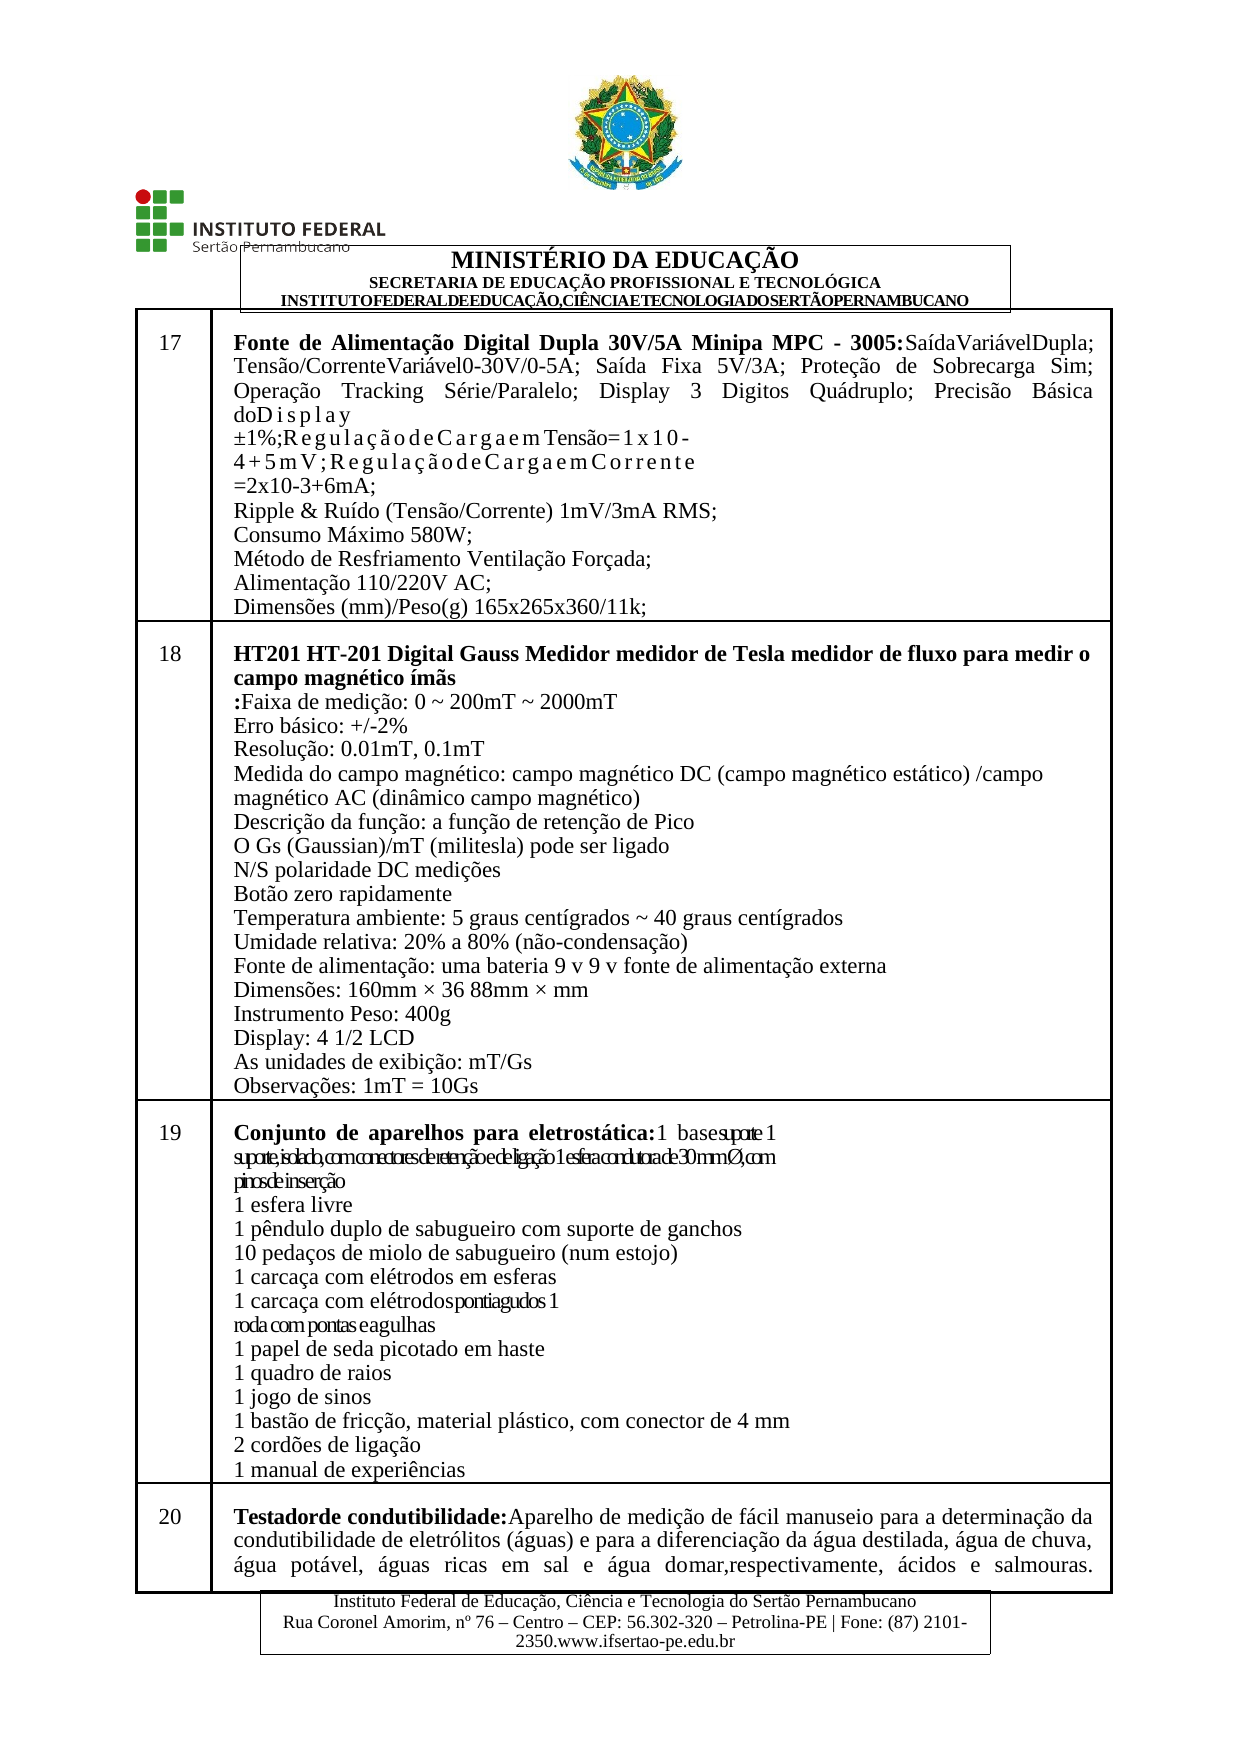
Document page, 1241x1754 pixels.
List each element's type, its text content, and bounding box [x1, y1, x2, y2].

picture [568, 75, 683, 190]
table_cell Conjunto de aparelhos para eletrostática:1 basesuporte 1 suporte, isolado, com conectores de retenção e de ligação 1 esfera condutora de 30 mm Ø, com pinos deinserção 1 esfera livre 1 pêndulo duplo de sabugueiro com suporte de ganchos 10 pedaços de miolo de sabugueiro (num estojo) 1 carcaça com elétrodos em esferas 1 carcaça com elétrodospontiagudos 1 roda com pontas eagulhas 1 papel de seda picotado em haste 1 quadro de raios 1 jogo de sinos 1 bastão de fricção, material plástico, com conector de 4 mm 2 cordões de ligação 1 manual de experiências [213, 1101, 1110, 1482]
table_cell HT201 HT-201 Digital Gauss Medidor medidor de Tesla medidor de fluxo para medir o campo magnético ímãs :Faixa de medição: 0 ~ 200mT ~ 2000mT Erro básico: +/-2% Resolução: 0.01mT, 0.1mT Medida do campo magnético: campo magnético DC (campo magnético estático) /campo magnético AC (dinâmico campo magnético) Descrição da função: a função de retenção de Pico O Gs (Gaussian)/mT (militesla) pode ser ligado N/S polaridade DC medições Botão zero rapidamente Temperatura ambiente: 5 graus centígrados ~ 40 graus centígrados Umidade relativa: 20% a 80% (não-condensação) Fonte de alimentação: uma bateria 9 v 9 v fonte de alimentação externa Dimensões: 160mm × 36 88mm × mm Instrumento Peso: 400g Display: 4 1/2 LCD As unidades de exibição: mT/Gs Observações: 1mT = 10Gs [213, 622, 1110, 1099]
table_cell 20 [138, 1484, 210, 1591]
table_cell Fonte de Alimentação Digital Dupla 30V/5A Minipa MPC - 3005:SaídaVariávelDupla; Tensão/CorrenteVariável0-30V/0-5A; Saída Fixa 5V/3A; Proteção de Sobrecarga Sim; Operação Tracking Série/Paralelo; Display 3 Digitos Quádruplo; Precisão Básica doDisplay ±1%;RegulaçãodeCargaemTensão=1x10-4+5mV;RegulaçãodeCargaemCorrente =2x10-3+6mA; Ripple & Ruído (Tensão/Corrente) 1mV/3mA RMS; Consumo Máximo 580W; Método de Resfriamento Ventilação Forçada; Alimentação 110/220V AC; Dimensões (mm)/Peso(g) 165x265x360/11k; [213, 310, 1110, 620]
table_cell 19 [138, 1101, 210, 1482]
table_cell Testadorde condutibilidade:Aparelho de medição de fácil manuseio para a determinação da condutibilidade de eletrólitos (águas) e para a diferenciação da água destilada, água de chuva, água potável, águas ricas em sal e água domar,respectivamente, ácidos e salmouras. [213, 1484, 1110, 1591]
table_cell 17 [138, 310, 210, 620]
picture [135, 189, 386, 252]
table_cell 18 [138, 622, 210, 1099]
